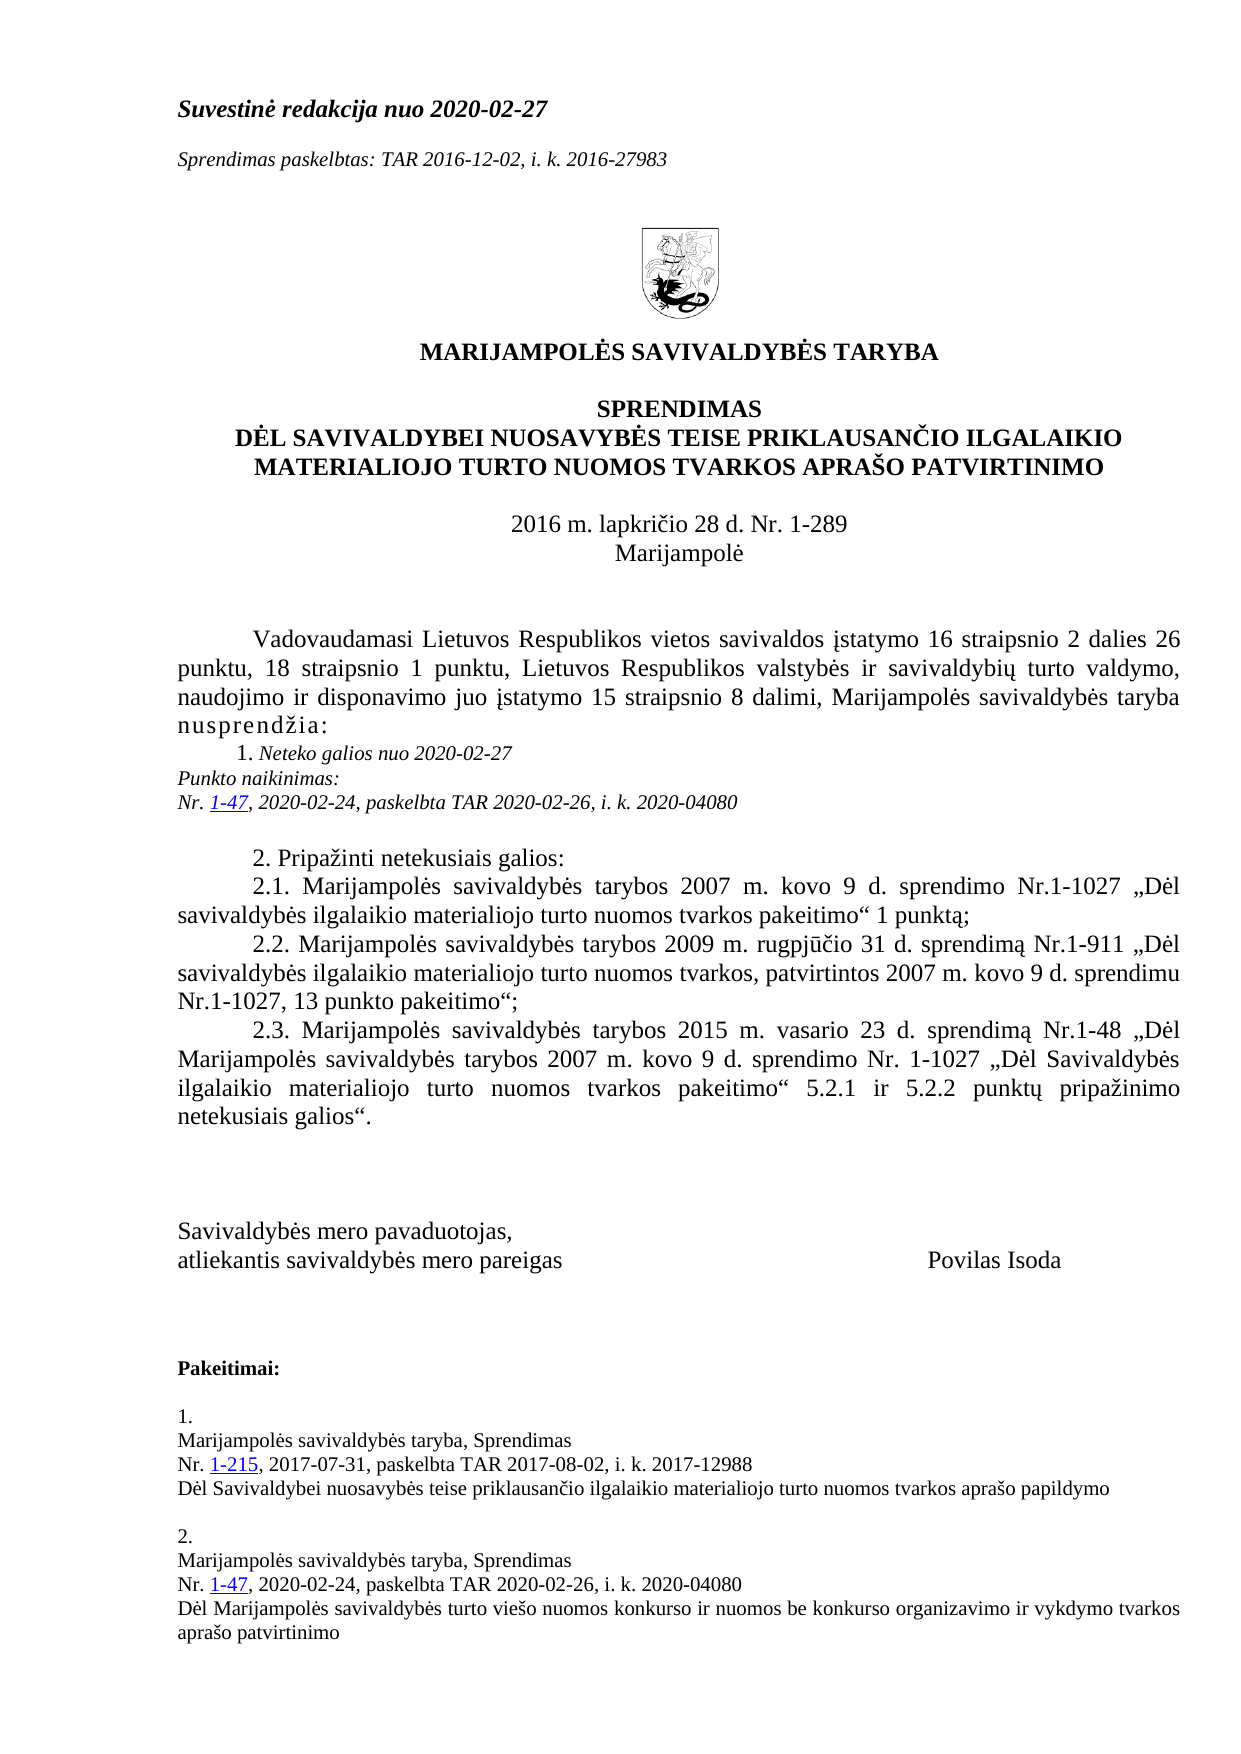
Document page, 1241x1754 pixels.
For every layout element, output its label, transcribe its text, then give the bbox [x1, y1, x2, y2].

text 2. Pripažinti netekusiais galios: [177, 843, 1181, 871]
text 2. [177, 1524, 1181, 1548]
text Marijampolė [177, 538, 1181, 567]
text Pakeitimai: [177, 1355, 1181, 1379]
text 2.1. Marijampolės savivaldybės tarybos 2007 m. kovo 9 d. sprendimo Nr.1-1027 „Dėl savivaldybės ilgalaikio materialiojo turto nuomos tvarkos pakeitimo“ 1 punktą; [177, 871, 1181, 929]
text atliekantis savivaldybės mero pareigas Povilas Isoda [177, 1245, 1181, 1274]
text Vadovaudamasi Lietuvos Respublikos vietos savivaldos įstatymo 16 straipsnio 2 dalies 26 punktu, 18 straipsnio 1 punktu, Lietuvos Respublikos valstybės ir savivaldybių turto valdymo, naudojimo ir disponavimo juo įstatymo 15 straipsnio 8 dalimi, Marijampolės savivaldybės taryba nusprendžia: [177, 624, 1181, 739]
text Nr. 1-215, 2017-07-31, paskelbta TAR 2017-08-02, i. k. 2017-12988 [177, 1452, 1181, 1476]
text Marijampolės savivaldybės taryba, Sprendimas [177, 1548, 1181, 1572]
text Savivaldybės mero pavaduotojas, [177, 1216, 1181, 1245]
text 2.3. Marijampolės savivaldybės tarybos 2015 m. vasario 23 d. sprendimą Nr.1-48 „Dėl Marijampolės savivaldybės tarybos 2007 m. kovo 9 d. sprendimo Nr. 1-1027 „Dėl Savivaldybės ilgalaikio materialiojo turto nuomos tvarkos pakeitimo“ 5.2.1 ir 5.2.2 punktų pripažinimo netekusiais galios“. [177, 1015, 1181, 1130]
text MARIJAMPOLĖS SAVIVALDYBĖS TARYBA [177, 337, 1181, 366]
text 2.2. Marijampolės savivaldybės tarybos 2009 m. rugpjūčio 31 d. sprendimą Nr.1-911 „Dėl savivaldybės ilgalaikio materialiojo turto nuomos tvarkos, patvirtintos 2007 m. kovo 9 d. sprendimu Nr.1-1027, 13 punkto pakeitimo“; [177, 929, 1181, 1015]
text 1. [177, 1403, 1181, 1428]
text Nr. 1-47, 2020-02-24, paskelbta TAR 2020-02-26, i. k. 2020-04080 [177, 790, 1181, 814]
text Nr. 1-47, 2020-02-24, paskelbta TAR 2020-02-26, i. k. 2020-04080 [177, 1572, 1181, 1596]
text Dėl Savivaldybei nuosavybės teise priklausančio ilgalaikio materialiojo turto nuomos tvarkos aprašo papildymo [177, 1476, 1181, 1500]
text 1. Neteko galios nuo 2020-02-27 [177, 739, 1181, 766]
text Dėl Marijampolės savivaldybės turto viešo nuomos konkurso ir nuomos be konkurso organizavimo ir vykdymo tvarkos aprašo patvirtinimo [177, 1596, 1181, 1644]
text DĖL SAVIVALDYBEI NUOSAVYBĖS TEISE PRIKLAUSANČIO ILGALAIKIO MATERIALIOJO TURTO NUOMOS TVARKOS APRAŠO PATVIRTINIMO [177, 423, 1181, 481]
text Suvestinė redakcija nuo 2020-02-27 [177, 94, 1181, 122]
text SPRENDIMAS [177, 394, 1181, 423]
text Sprendimas paskelbtas: TAR 2016-12-02, i. k. 2016-27983 [177, 146, 1181, 171]
text Punkto naikinimas: [177, 766, 1181, 790]
text Marijampolės savivaldybės taryba, Sprendimas [177, 1428, 1181, 1452]
text 2016 m. lapkričio 28 d. Nr. 1-289 [177, 509, 1181, 538]
